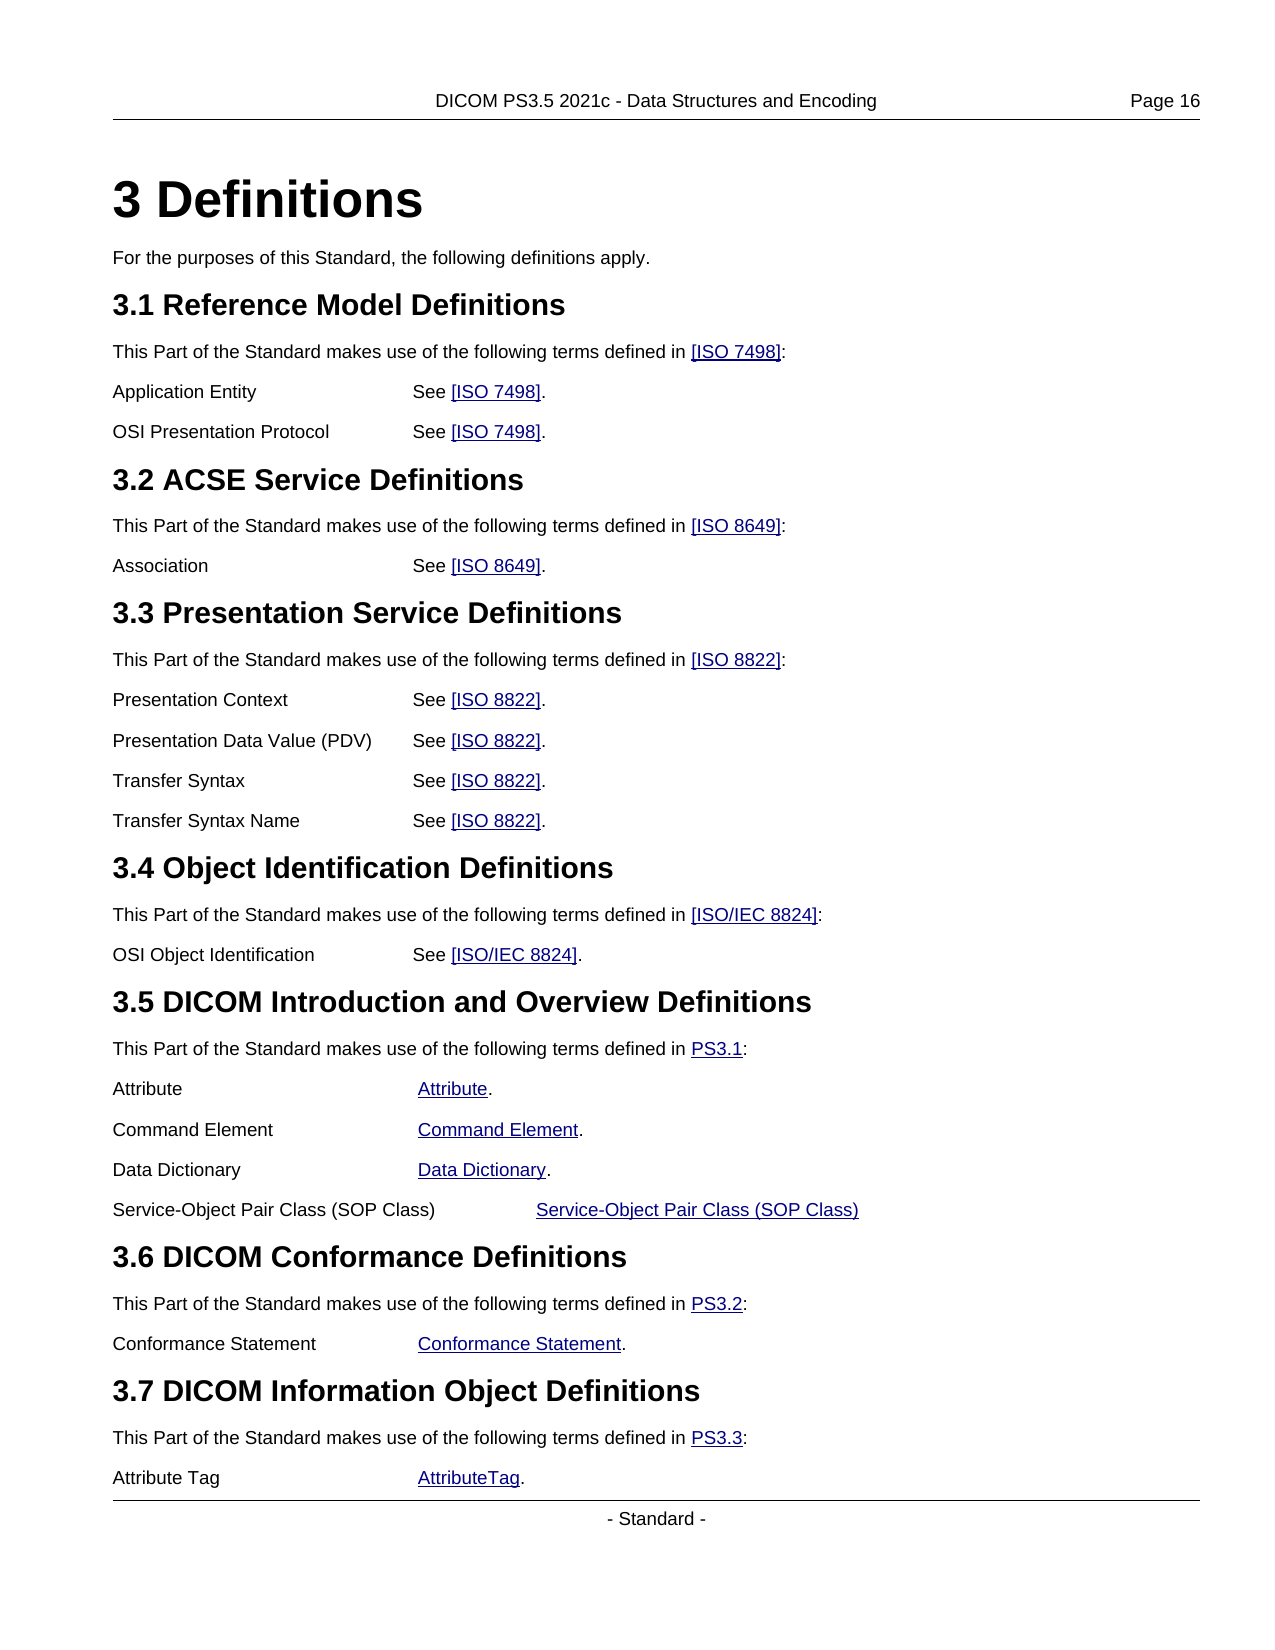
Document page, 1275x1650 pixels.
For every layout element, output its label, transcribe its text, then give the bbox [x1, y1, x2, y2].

text 3.3 Presentation Service Definitions [112, 596, 1200, 630]
text Association See [ISO 8649]. [112, 555, 1200, 577]
text OSI Object Identification See [ISO/IEC 8824]. [112, 944, 1200, 966]
text Conformance Statement Conformance Statement. [112, 1333, 1200, 1354]
text Application Entity See [ISO 7498]. [112, 381, 1200, 403]
text This Part of the Standard makes use of the following terms defined in [ISO/IEC 8824]: [112, 904, 1200, 925]
text Attribute Attribute. [112, 1078, 1200, 1100]
text 3.7 DICOM Information Object Definitions [112, 1373, 1200, 1408]
text Attribute Tag AttributeTag. [112, 1467, 1200, 1488]
text Data Dictionary Data Dictionary. [112, 1159, 1200, 1180]
text Transfer Syntax Name See [ISO 8822]. [112, 810, 1200, 832]
text OSI Presentation Protocol See [ISO 7498]. [112, 421, 1200, 443]
text Transfer Syntax See [ISO 8822]. [112, 770, 1200, 791]
text 3.1 Reference Model Definitions [112, 287, 1200, 322]
text 3.6 DICOM Conformance Definitions [112, 1239, 1200, 1274]
text Presentation Context See [ISO 8822]. [112, 689, 1200, 711]
text Presentation Data Value (PDV) See [ISO 8822]. [112, 729, 1200, 751]
text This Part of the Standard makes use of the following terms defined in PS3.2: [112, 1293, 1200, 1314]
text This Part of the Standard makes use of the following terms defined in [ISO 8649]: [112, 515, 1200, 537]
text This Part of the Standard makes use of the following terms defined in [ISO 7498]: [112, 341, 1200, 362]
text 3.2 ACSE Service Definitions [112, 462, 1200, 496]
text 3 Definitions [112, 169, 1200, 228]
text This Part of the Standard makes use of the following terms defined in [ISO 8822]: [112, 649, 1200, 671]
text 3.5 DICOM Introduction and Overview Definitions [112, 984, 1200, 1019]
text Service-Object Pair Class (SOP Class) Service-Object Pair Class (SOP Class) [112, 1199, 1200, 1221]
text This Part of the Standard makes use of the following terms defined in PS3.3: [112, 1427, 1200, 1448]
text For the purposes of this Standard, the following definitions apply. [112, 247, 1200, 269]
text 3.4 Object Identification Definitions [112, 851, 1200, 885]
text Command Element Command Element. [112, 1118, 1200, 1140]
text This Part of the Standard makes use of the following terms defined in PS3.1: [112, 1038, 1200, 1059]
